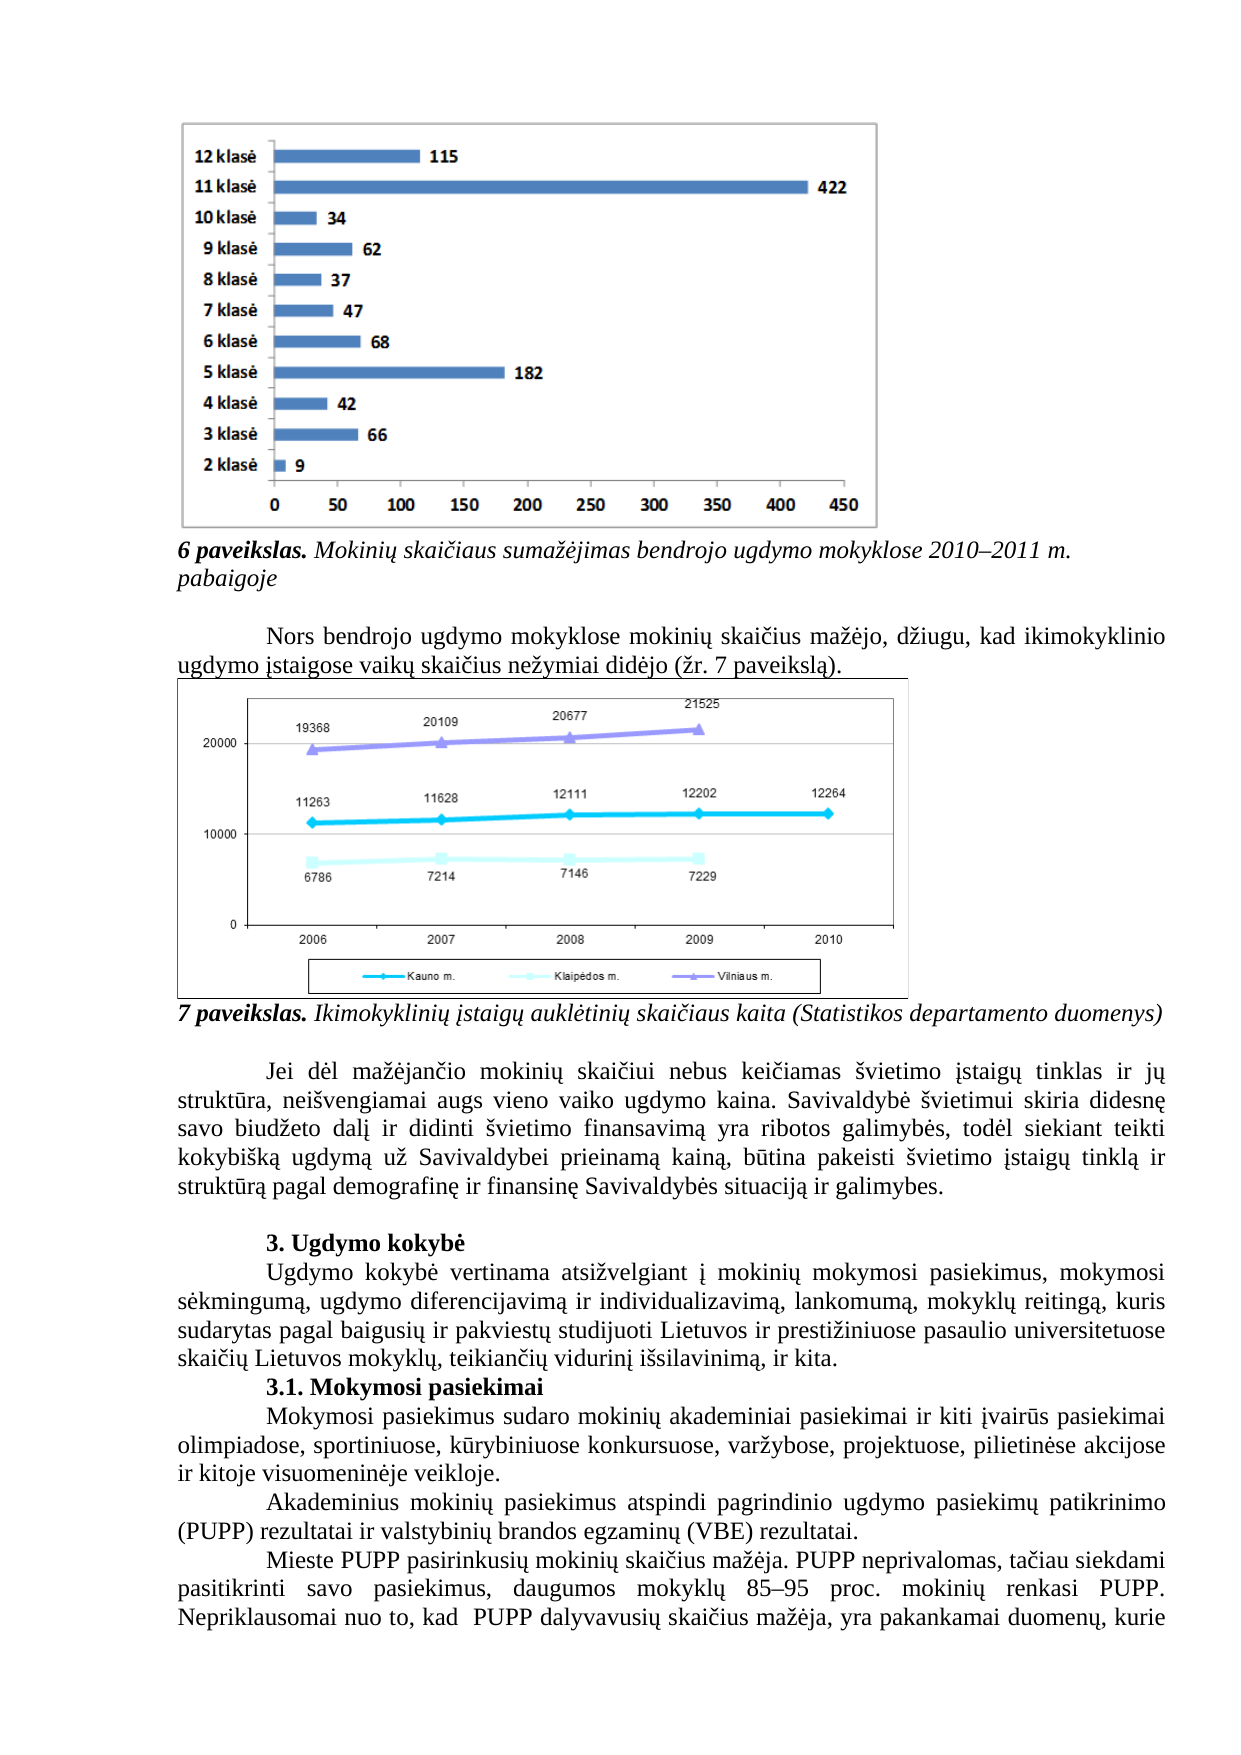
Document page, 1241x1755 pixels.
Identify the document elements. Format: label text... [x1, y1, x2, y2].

text Mieste PUPP pasirinkusių mokinių skaičius mažėja. PUPP neprivalomas, tačiau siekdami pasitikrinti savo pasiekimus, daugumos mokyklų 85–95 proc. mokinių renkasi PUPP. Nepriklausomai nuo to, kad PUPP dalyvavusių skaičius mažėja, yra pakankamai duomenų, kurie [177, 1545, 1166, 1631]
text 3. Ugdymo kokybė [177, 1228, 1166, 1257]
text Nors bendrojo ugdymo mokyklose mokinių skaičius mažėjo, džiugu, kad ikimokyklinio ugdymo įstaigose vaikų skaičius nežymiai didėjo (žr. 7 paveikslą). [177, 621, 1166, 678]
text Ugdymo kokybė vertinama atsižvelgiant į mokinių mokymosi pasiekimus, mokymosi sėkmingumą, ugdymo diferencijavimą ir individualizavimą, lankomumą, mokyklų reitingą, kuris sudarytas pagal baigusių ir pakviestų studijuoti Lietuvos ir prestižiniuose pasaulio universitetuose skaičių Lietuvos mokyklų, teikiančių vidurinį išsilavinimą, ir kita. [177, 1257, 1166, 1372]
text Akademinius mokinių pasiekimus atspindi pagrindinio ugdymo pasiekimų patikrinimo (PUPP) rezultatai ir valstybinių brandos egzaminų (VBE) rezultatai. [177, 1487, 1166, 1545]
text 3.1. Mokymosi pasiekimai [177, 1372, 1166, 1401]
text Mokymosi pasiekimus sudaro mokinių akademiniai pasiekimai ir kiti įvairūs pasiekimai olimpiadose, sportiniuose, kūrybiniuose konkursuose, varžybose, projektuose, pilietinėse akcijose ir kitoje visuomeninėje veikloje. [177, 1401, 1166, 1487]
text Jei dėl mažėjančio mokinių skaičiui nebus keičiamas švietimo įstaigų tinklas ir jų struktūra, neišvengiamai augs vieno vaiko ugdymo kaina. Savivaldybė švietimui skiria didesnę savo biudžeto dalį ir didinti švietimo finansavimą yra ribotos galimybės, todėl siekiant teikti kokybišką ugdymą už Savivaldybei prieinamą kainą, būtina pakeisti švietimo įstaigų tinklą ir struktūrą pagal demografinę ir finansinę Savivaldybės situaciją ir galimybes. [177, 1056, 1166, 1200]
text 6 paveikslas. Mokinių skaičiaus sumažėjimas bendrojo ugdymo mokyklose 2010–2011 m. pabaigoje [177, 535, 1166, 592]
text 7 paveikslas. Ikimokyklinių įstaigų auklėtinių skaičiaus kaita (Statistikos departamento duomenys) [177, 998, 1166, 1027]
